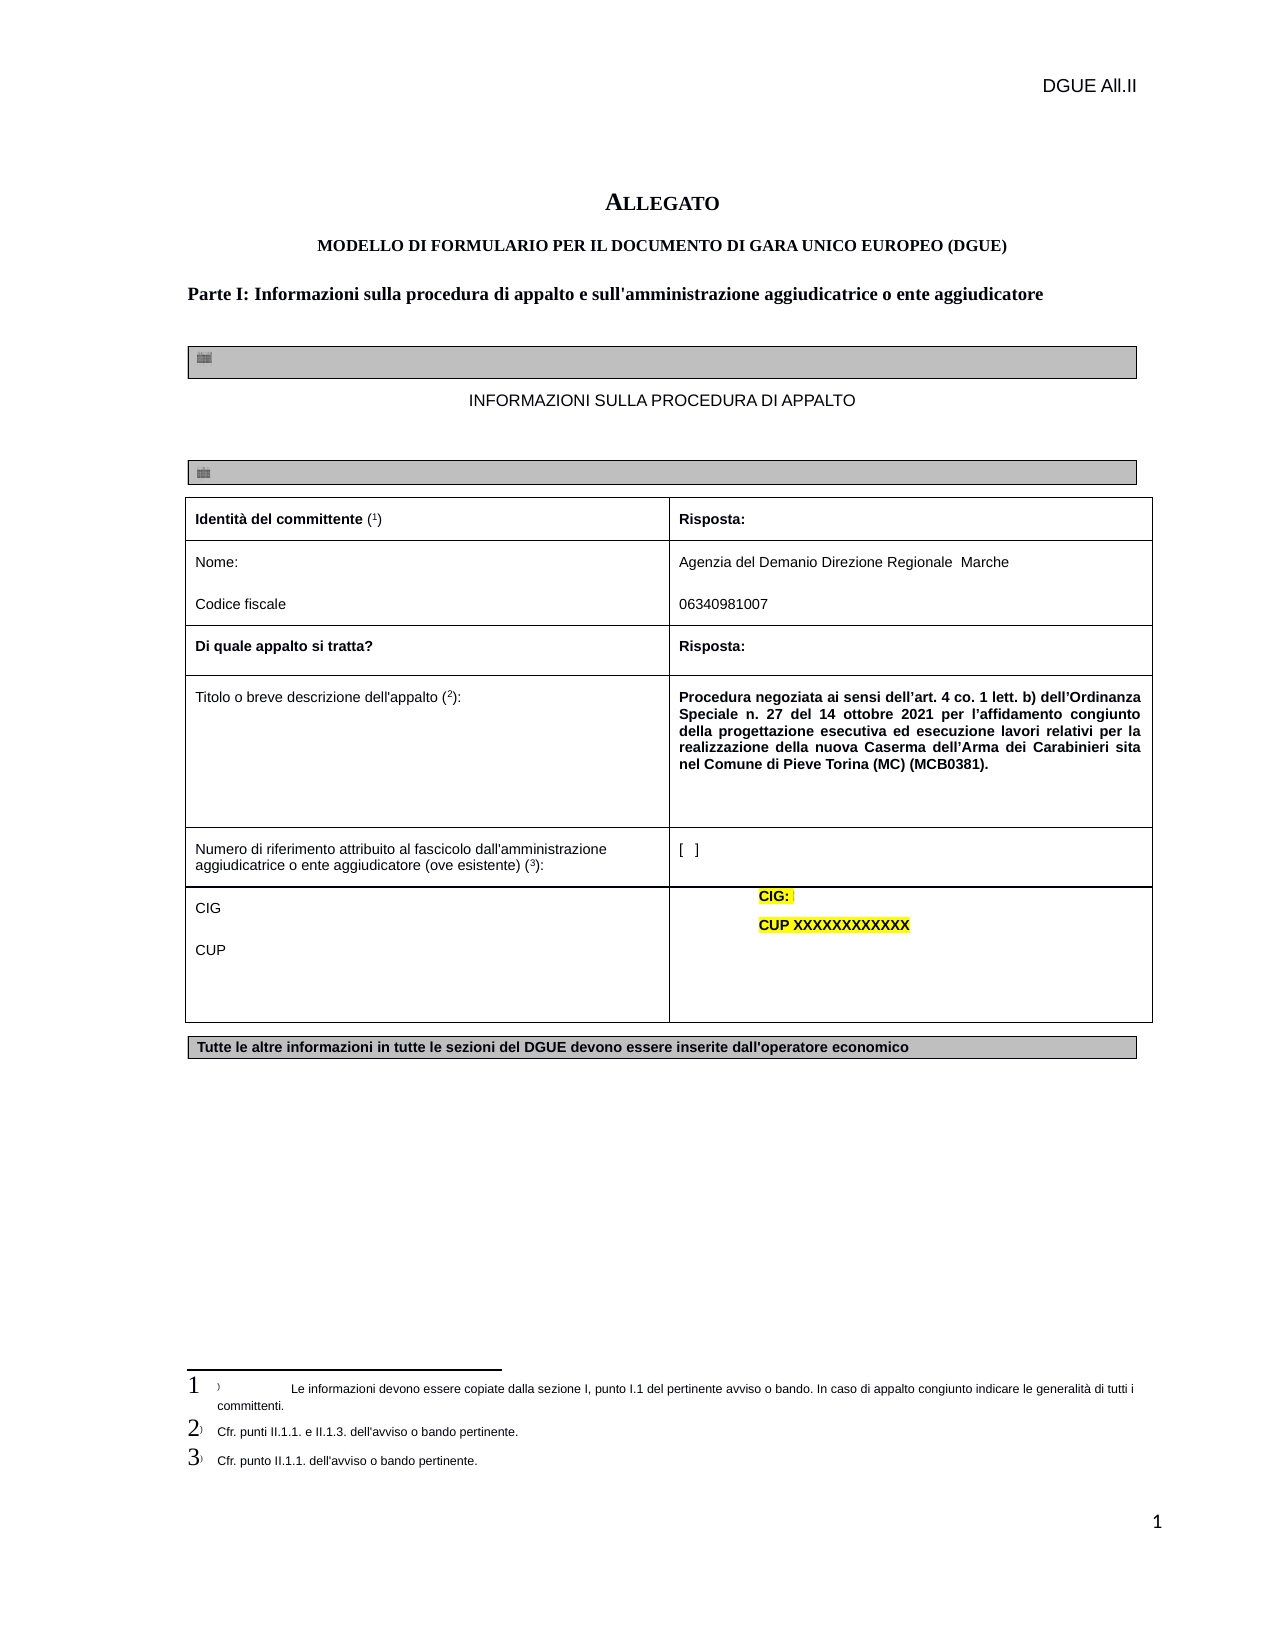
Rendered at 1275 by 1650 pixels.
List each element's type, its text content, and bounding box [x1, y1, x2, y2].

table_header Risposta: [670, 498, 1152, 540]
subtitle Allegato [187, 187, 1137, 216]
text Tutte le altre informazioni in tutte le sezioni del DGUE devono essere inserite dall'operatore economico [189, 1037, 1136, 1058]
text Modello di forMulario per il documento di gara unico europeo (DGUE) [187, 235, 1137, 254]
table_cell Procedura negoziata ai sensi dell’art. 4 co. 1 lett. b) dell’Ordinanza Speciale n. 27 del 14 ottobre 2021 per l’affidamento congiunto della progettazione esecutiva ed esecuzione lavori relativi per la realizzazione della nuova Caserma dell’Arma dei Carabinieri sita nel Comune di Pieve Torina (MC) (MCB0381). [670, 676, 1152, 827]
table_header Identità del committente () [186, 498, 669, 540]
table_cell Titolo o breve descrizione dell'appalto (): [186, 676, 669, 827]
table_cell Di quale appalto si tratta? [186, 626, 669, 675]
table_cell [ ] [670, 828, 1152, 886]
text Le informazioni richieste dalla parte I saranno acquisite automaticamente a condizione che per generare e compilare il DGUE sia utilizzato il servizio DGUE in formato elettronico. In caso contrario tali informazioni devono essere inserite dall'operatore economico. [189, 461, 1136, 484]
table_cell Nome: Codice fiscale [186, 541, 669, 624]
table_cell Numero di riferimento attribuito al fascicolo dall'amministrazione aggiudicatrice o ente aggiudicatore (ove esistente) (): [186, 828, 669, 886]
table_cell CIG CUP [186, 888, 669, 1022]
table_cell Risposta: [670, 626, 1152, 675]
title Informazioni sulla procedura di appalto [187, 391, 1137, 410]
table_cell Agenzia del Demanio Direzione Regionale Marche 06340981007 [670, 541, 1152, 624]
title Parte I: Informazioni sulla procedura di appalto e sull'amministrazione aggiudicatrice o ente aggiudicatore [187, 283, 1137, 305]
text Procedura negoziata ai sensi dell’art. 4 co.1 lett. b) dell’Ordinanza Speciale n. 27 del 14 ottobre 2021, per l’affidamento della progettazione esecutiva ed esecuzione lavori relativi per la realizzazione della nuova Caserma dell’Arma Dei Carabinieri sita nel Comune di Pieve Torina (MC) (MCB0381). [189, 347, 1136, 378]
table_cell CIG: XXXXXXXXXXXX CUP XXXXXXXXXXXX [670, 888, 1152, 1022]
